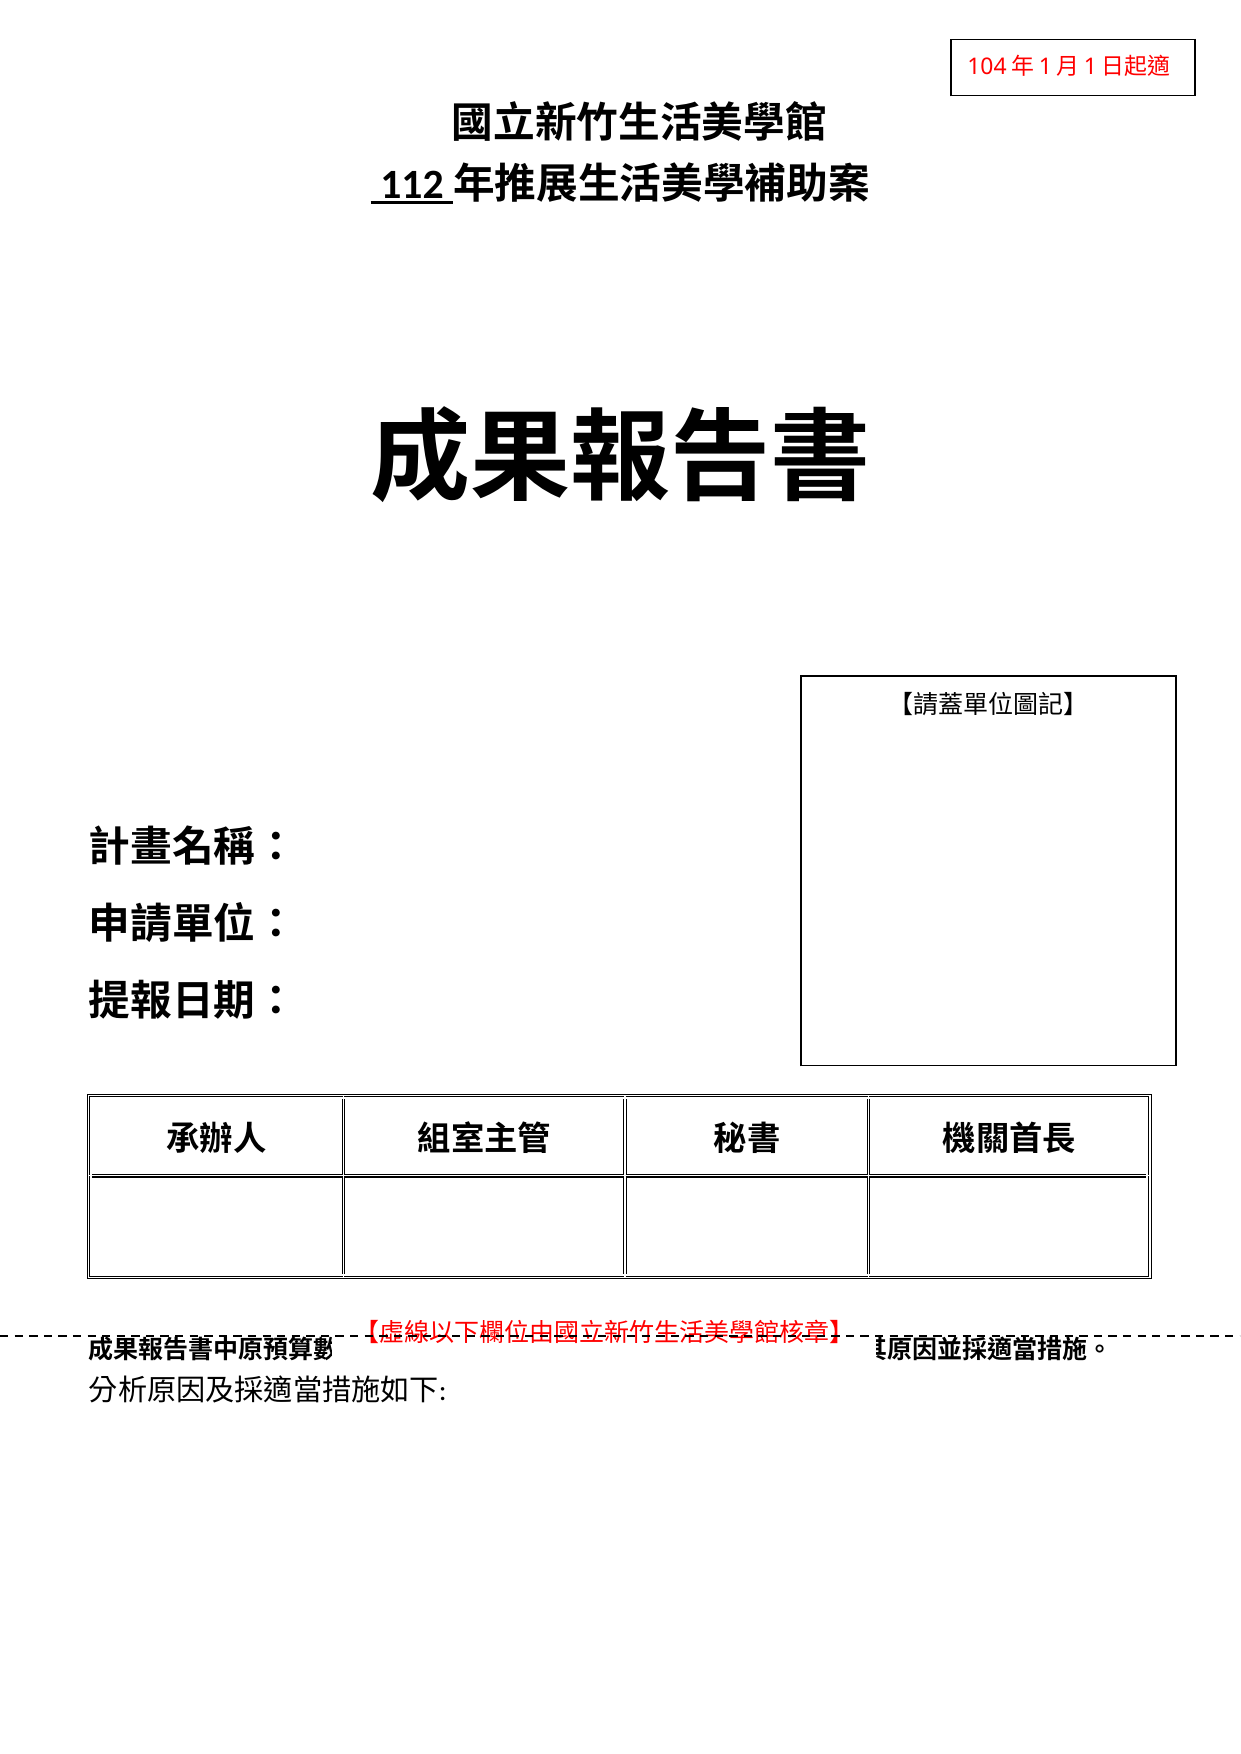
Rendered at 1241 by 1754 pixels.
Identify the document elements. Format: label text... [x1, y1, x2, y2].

text 申請單位： [89, 890, 800, 951]
table_header 秘書 [625, 1095, 869, 1174]
text [802, 967, 1152, 1027]
text [802, 813, 1152, 873]
text 分析原因及採適當措施如下: [89, 1367, 1152, 1409]
text 【虛線以下欄位由國立新竹生活美學館核章】 [347, 1313, 861, 1349]
text 【請蓋單位圖記】 [817, 684, 1160, 720]
text 成果報告書 [89, 377, 1152, 522]
table_header 組室主管 [344, 1095, 625, 1174]
text 國立新竹生活美學館 [126, 89, 1152, 150]
text [802, 890, 1152, 951]
text 104年1月1日起適用 [967, 48, 1179, 87]
text 提報日期： [89, 967, 800, 1027]
table_cell [89, 1174, 344, 1276]
table_cell [869, 1174, 1150, 1276]
table_header 機關首長 [869, 1097, 1148, 1174]
text 112 年推展生活美學補助案 [89, 150, 1152, 210]
text 成果報告書中原預算數與實支總額差異10%以上，計畫主管單位請分析其原因並採適當措施。 [89, 1329, 1152, 1367]
table_header 承辦人 [89, 1095, 344, 1174]
table_cell [625, 1174, 869, 1276]
table_cell [344, 1174, 625, 1276]
text 計畫名稱： [89, 813, 800, 873]
